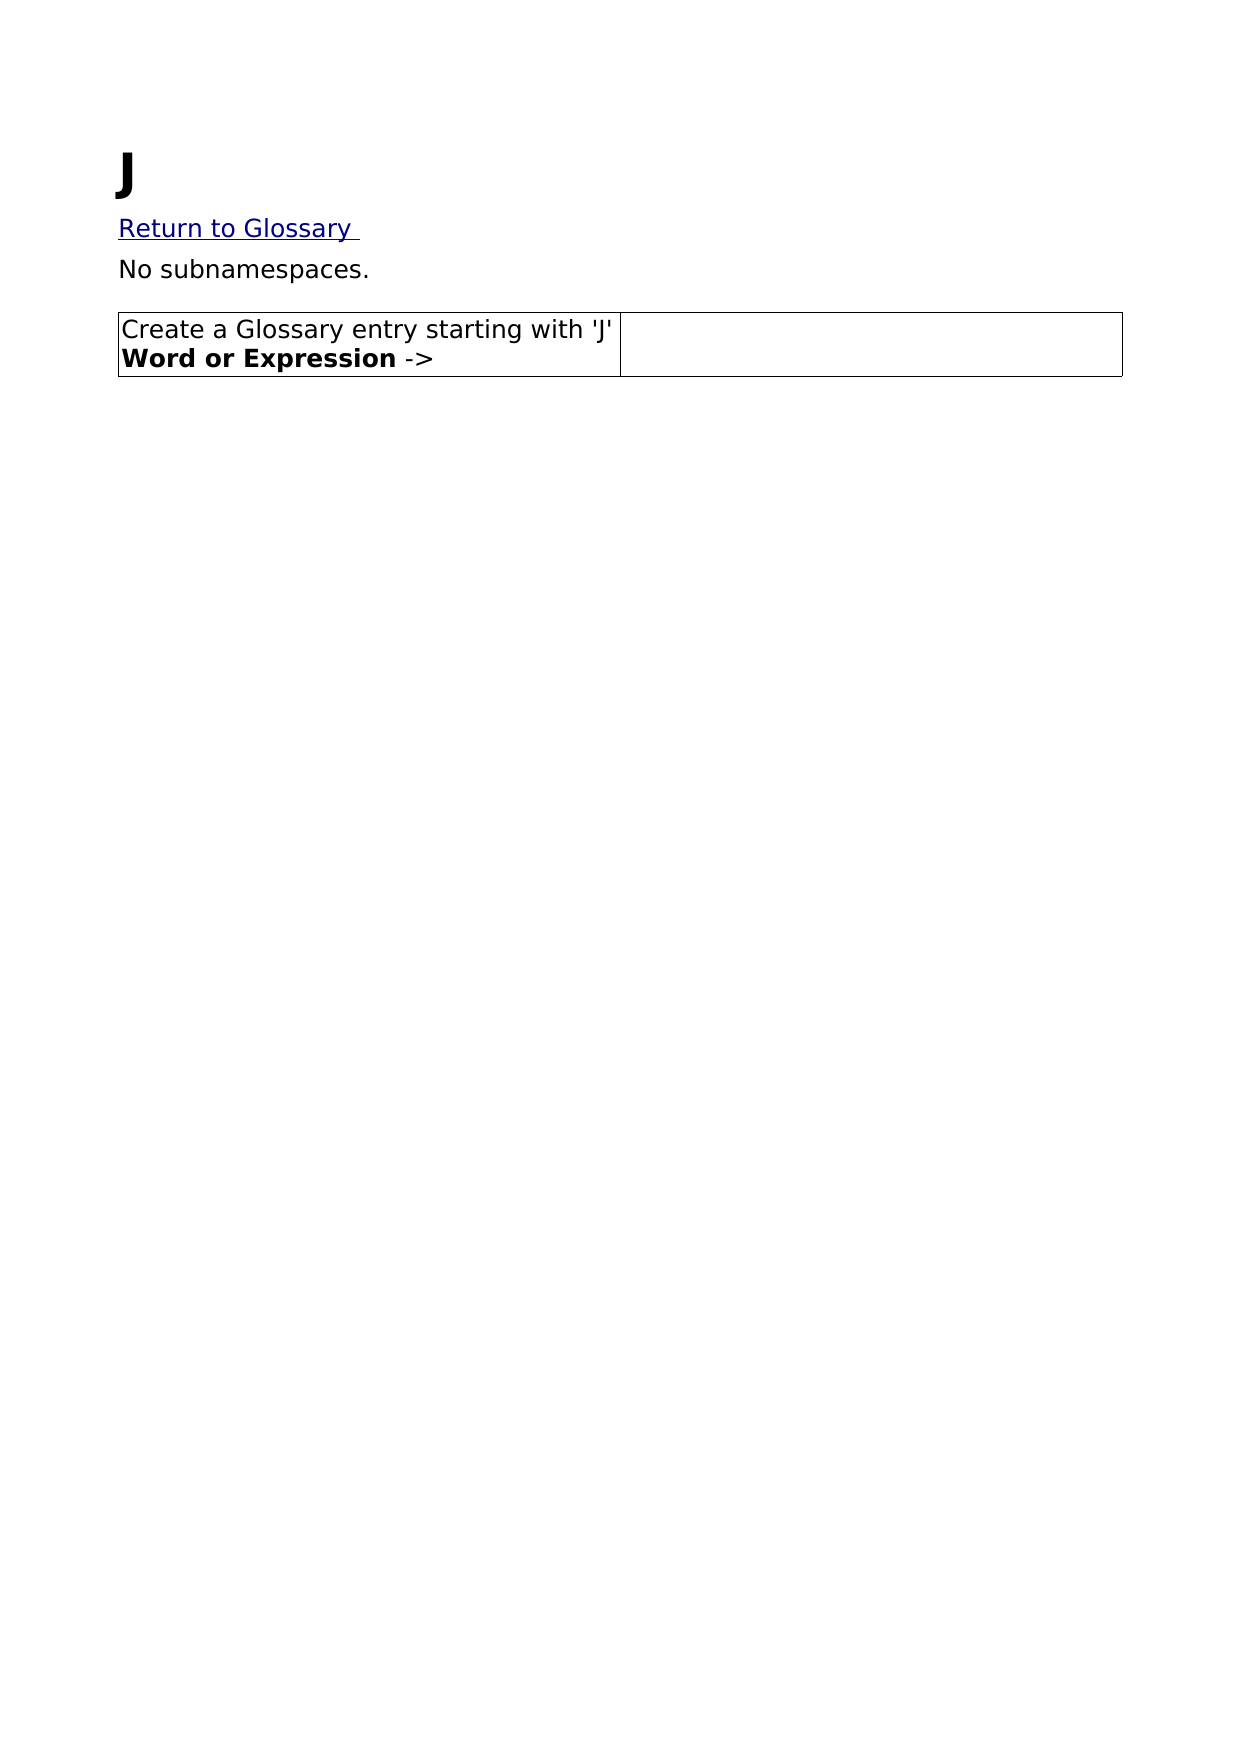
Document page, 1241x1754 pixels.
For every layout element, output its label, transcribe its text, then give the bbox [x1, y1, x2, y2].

table_header Create a Glossary entry starting with 'J' Word or Expression -> [119, 313, 620, 376]
table_header [621, 313, 1122, 376]
text No subnamespaces. [118, 256, 1122, 285]
subtitle J [118, 143, 1122, 201]
text Return to Glossary [118, 214, 1122, 243]
